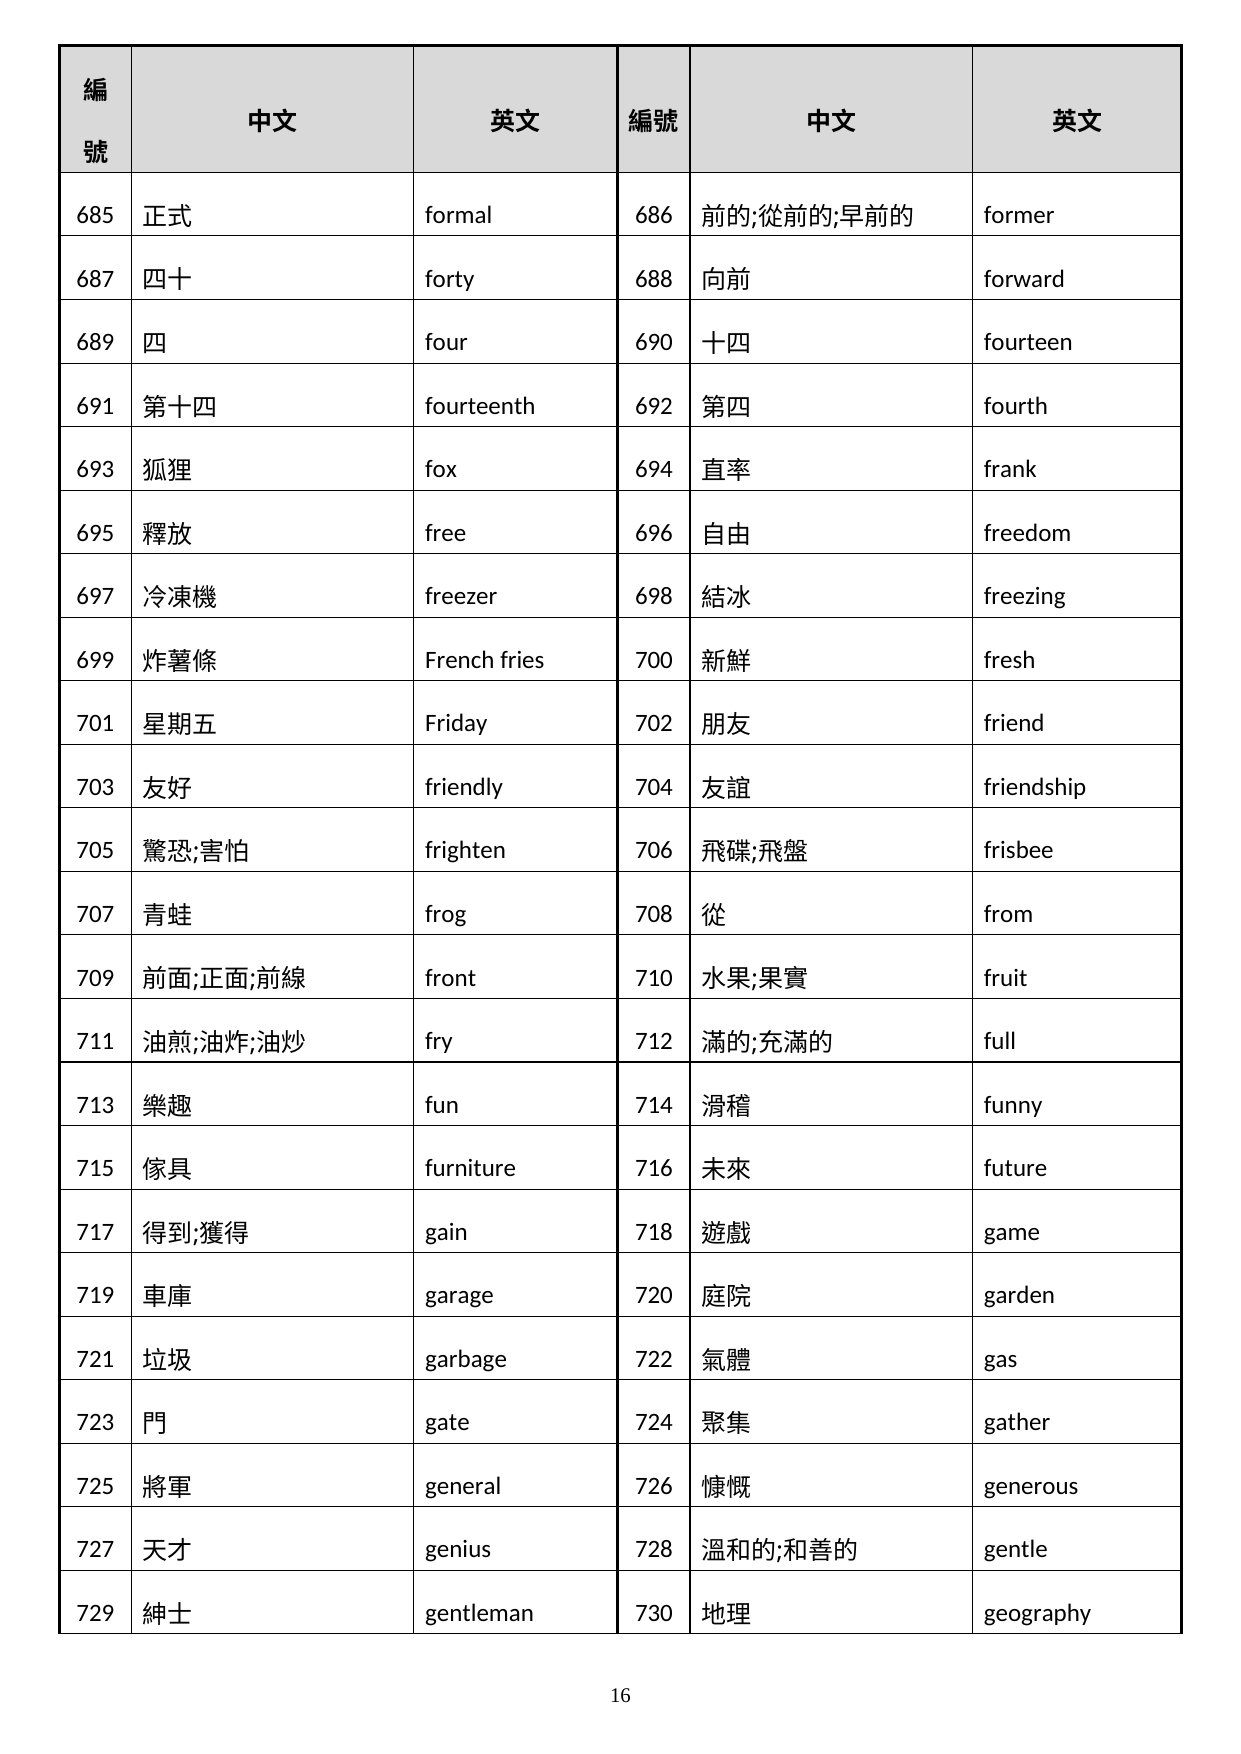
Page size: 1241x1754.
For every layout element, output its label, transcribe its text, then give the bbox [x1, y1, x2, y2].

table_cell fox [414, 427, 616, 489]
table_cell 695 [61, 491, 131, 553]
table_header 英文 [973, 47, 1180, 172]
table_cell 716 [619, 1126, 689, 1188]
table_cell fourteenth [414, 364, 616, 426]
table_cell 693 [61, 427, 131, 489]
table_cell 721 [61, 1317, 131, 1379]
table_cell 724 [619, 1380, 689, 1443]
table_cell 705 [61, 808, 131, 871]
table_cell 700 [619, 618, 689, 680]
table_cell garden [973, 1253, 1180, 1316]
table_cell gentleman [414, 1571, 616, 1633]
table_cell gain [414, 1190, 616, 1252]
table_cell 707 [61, 872, 131, 934]
table_cell 713 [61, 1063, 131, 1125]
table_cell 門 [132, 1380, 413, 1443]
table_cell 水果;果實 [691, 935, 972, 998]
table_cell genius [414, 1507, 616, 1570]
table_cell 向前 [691, 236, 972, 299]
table_cell general [414, 1444, 616, 1506]
table_cell furniture [414, 1126, 616, 1188]
table_cell from [973, 872, 1180, 934]
table_cell fun [414, 1063, 616, 1125]
table_cell 686 [619, 173, 689, 235]
table_cell fry [414, 999, 616, 1061]
table_cell 青蛙 [132, 872, 413, 934]
table_cell gas [973, 1317, 1180, 1379]
table_cell 釋放 [132, 491, 413, 553]
table_cell 687 [61, 236, 131, 299]
table_cell 驚恐;害怕 [132, 808, 413, 871]
table_cell full [973, 999, 1180, 1061]
table_cell 冷凍機 [132, 554, 413, 617]
table_cell 正式 [132, 173, 413, 235]
table_cell 699 [61, 618, 131, 680]
table_header 中文 [691, 47, 972, 172]
table_cell garbage [414, 1317, 616, 1379]
table_cell geography [973, 1571, 1180, 1633]
table_cell 溫和的;和善的 [691, 1507, 972, 1570]
table_cell fourteen [973, 300, 1180, 362]
table_cell fourth [973, 364, 1180, 426]
table_cell 697 [61, 554, 131, 617]
table_cell frog [414, 872, 616, 934]
table_cell 十四 [691, 300, 972, 362]
table_cell game [973, 1190, 1180, 1252]
table_cell 685 [61, 173, 131, 235]
table_cell 聚集 [691, 1380, 972, 1443]
table_cell 720 [619, 1253, 689, 1316]
table_cell 車庫 [132, 1253, 413, 1316]
table_cell 728 [619, 1507, 689, 1570]
table_cell 691 [61, 364, 131, 426]
table_cell 結冰 [691, 554, 972, 617]
table_cell 得到;獲得 [132, 1190, 413, 1252]
table_cell 729 [61, 1571, 131, 1633]
table_cell 滑稽 [691, 1063, 972, 1125]
table_cell 688 [619, 236, 689, 299]
table_cell 慷慨 [691, 1444, 972, 1506]
table_cell former [973, 173, 1180, 235]
table_cell frighten [414, 808, 616, 871]
table_cell 702 [619, 681, 689, 744]
table_cell 樂趣 [132, 1063, 413, 1125]
table_cell future [973, 1126, 1180, 1188]
table_cell 708 [619, 872, 689, 934]
table_cell 718 [619, 1190, 689, 1252]
table_cell forty [414, 236, 616, 299]
table_cell free [414, 491, 616, 553]
table_cell 友誼 [691, 745, 972, 807]
table_cell 715 [61, 1126, 131, 1188]
table_cell 新鮮 [691, 618, 972, 680]
table_cell 714 [619, 1063, 689, 1125]
table_cell 722 [619, 1317, 689, 1379]
table_cell 庭院 [691, 1253, 972, 1316]
table_cell friendly [414, 745, 616, 807]
table_cell 696 [619, 491, 689, 553]
table_cell 727 [61, 1507, 131, 1570]
table_cell 698 [619, 554, 689, 617]
table_cell 706 [619, 808, 689, 871]
table_cell gentle [973, 1507, 1180, 1570]
table_cell 油煎;油炸;油炒 [132, 999, 413, 1061]
table_cell freezing [973, 554, 1180, 617]
table_cell frank [973, 427, 1180, 489]
table_cell French fries [414, 618, 616, 680]
table_cell 星期五 [132, 681, 413, 744]
table_cell formal [414, 173, 616, 235]
table_cell 四十 [132, 236, 413, 299]
table_cell 725 [61, 1444, 131, 1506]
table_cell 710 [619, 935, 689, 998]
table_cell 傢具 [132, 1126, 413, 1188]
table_cell 友好 [132, 745, 413, 807]
table_cell 719 [61, 1253, 131, 1316]
table_cell 692 [619, 364, 689, 426]
table_cell 氣體 [691, 1317, 972, 1379]
table_cell 694 [619, 427, 689, 489]
table_cell frisbee [973, 808, 1180, 871]
table_cell 紳士 [132, 1571, 413, 1633]
table_cell 701 [61, 681, 131, 744]
table_header 中文 [132, 47, 413, 172]
table_cell 712 [619, 999, 689, 1061]
table_cell 朋友 [691, 681, 972, 744]
table_cell 690 [619, 300, 689, 362]
table_cell 滿的;充滿的 [691, 999, 972, 1061]
table_cell 709 [61, 935, 131, 998]
table_cell forward [973, 236, 1180, 299]
table_cell 726 [619, 1444, 689, 1506]
table_cell front [414, 935, 616, 998]
table_cell 前面;正面;前線 [132, 935, 413, 998]
table_cell 689 [61, 300, 131, 362]
table_cell gather [973, 1380, 1180, 1443]
table_header 英文 [414, 47, 616, 172]
table_cell 711 [61, 999, 131, 1061]
table_cell 天才 [132, 1507, 413, 1570]
table_cell 703 [61, 745, 131, 807]
table_cell 第四 [691, 364, 972, 426]
table_cell fruit [973, 935, 1180, 998]
table_cell 前的;從前的;早前的 [691, 173, 972, 235]
table_cell 炸薯條 [132, 618, 413, 680]
table_cell 717 [61, 1190, 131, 1252]
table_cell 垃圾 [132, 1317, 413, 1379]
table_cell 飛碟;飛盤 [691, 808, 972, 871]
table_cell gate [414, 1380, 616, 1443]
table_cell 狐狸 [132, 427, 413, 489]
table_cell funny [973, 1063, 1180, 1125]
table_cell fresh [973, 618, 1180, 680]
table_cell freedom [973, 491, 1180, 553]
table_cell 遊戲 [691, 1190, 972, 1252]
table_cell 723 [61, 1380, 131, 1443]
table_cell 直率 [691, 427, 972, 489]
table_cell 將軍 [132, 1444, 413, 1506]
table_cell freezer [414, 554, 616, 617]
table_cell garage [414, 1253, 616, 1316]
table_cell 未來 [691, 1126, 972, 1188]
table_cell 從 [691, 872, 972, 934]
table_cell 第十四 [132, 364, 413, 426]
table_cell 四 [132, 300, 413, 362]
table_cell 730 [619, 1571, 689, 1633]
table_cell friendship [973, 745, 1180, 807]
table_cell generous [973, 1444, 1180, 1506]
table_cell friend [973, 681, 1180, 744]
table_cell 704 [619, 745, 689, 807]
table_cell 自由 [691, 491, 972, 553]
table_header 編號 [619, 47, 689, 172]
table_cell four [414, 300, 616, 362]
table_cell Friday [414, 681, 616, 744]
table_cell 地理 [691, 1571, 972, 1633]
table_header 編號 [61, 47, 131, 172]
